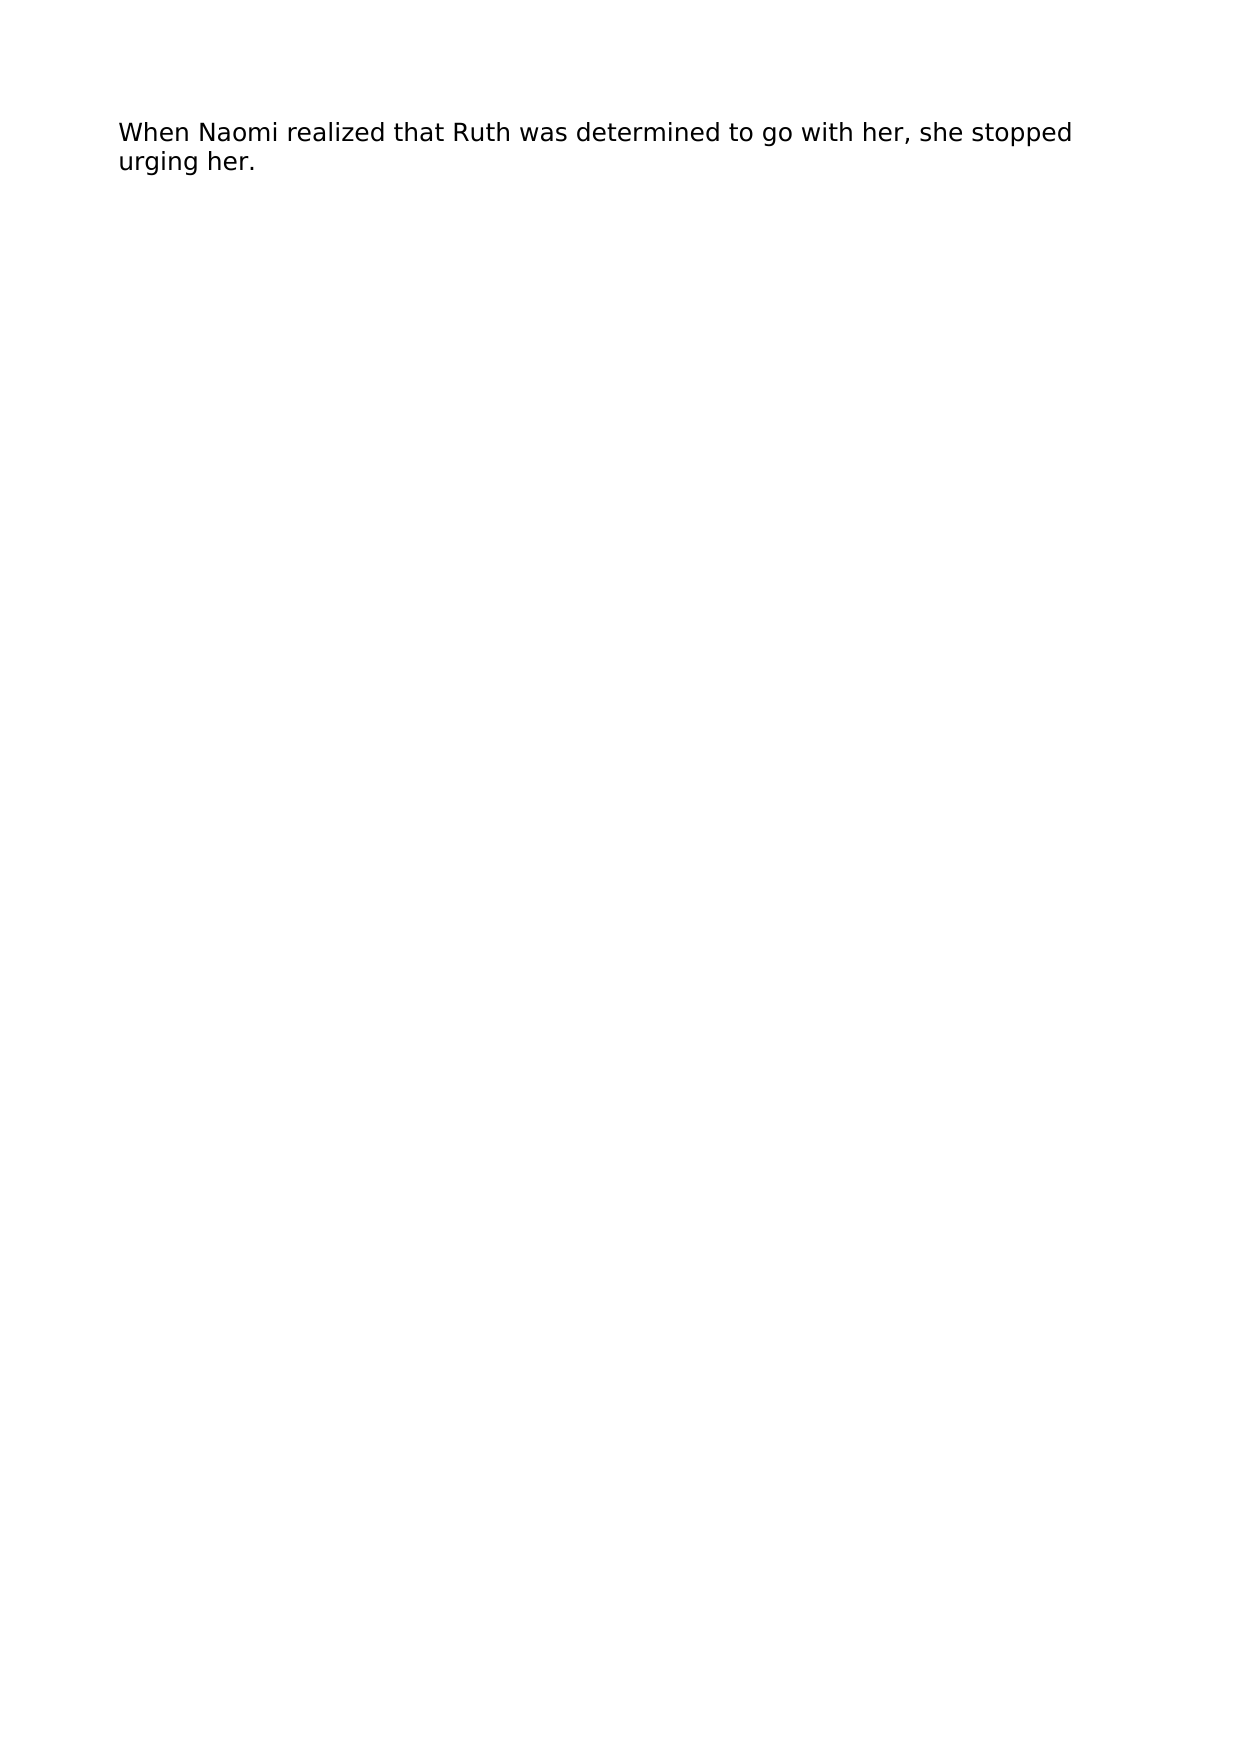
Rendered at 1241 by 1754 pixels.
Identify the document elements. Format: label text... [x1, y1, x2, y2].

text When Naomi realized that Ruth was determined to go with her, she stopped urging her. [118, 118, 1122, 176]
